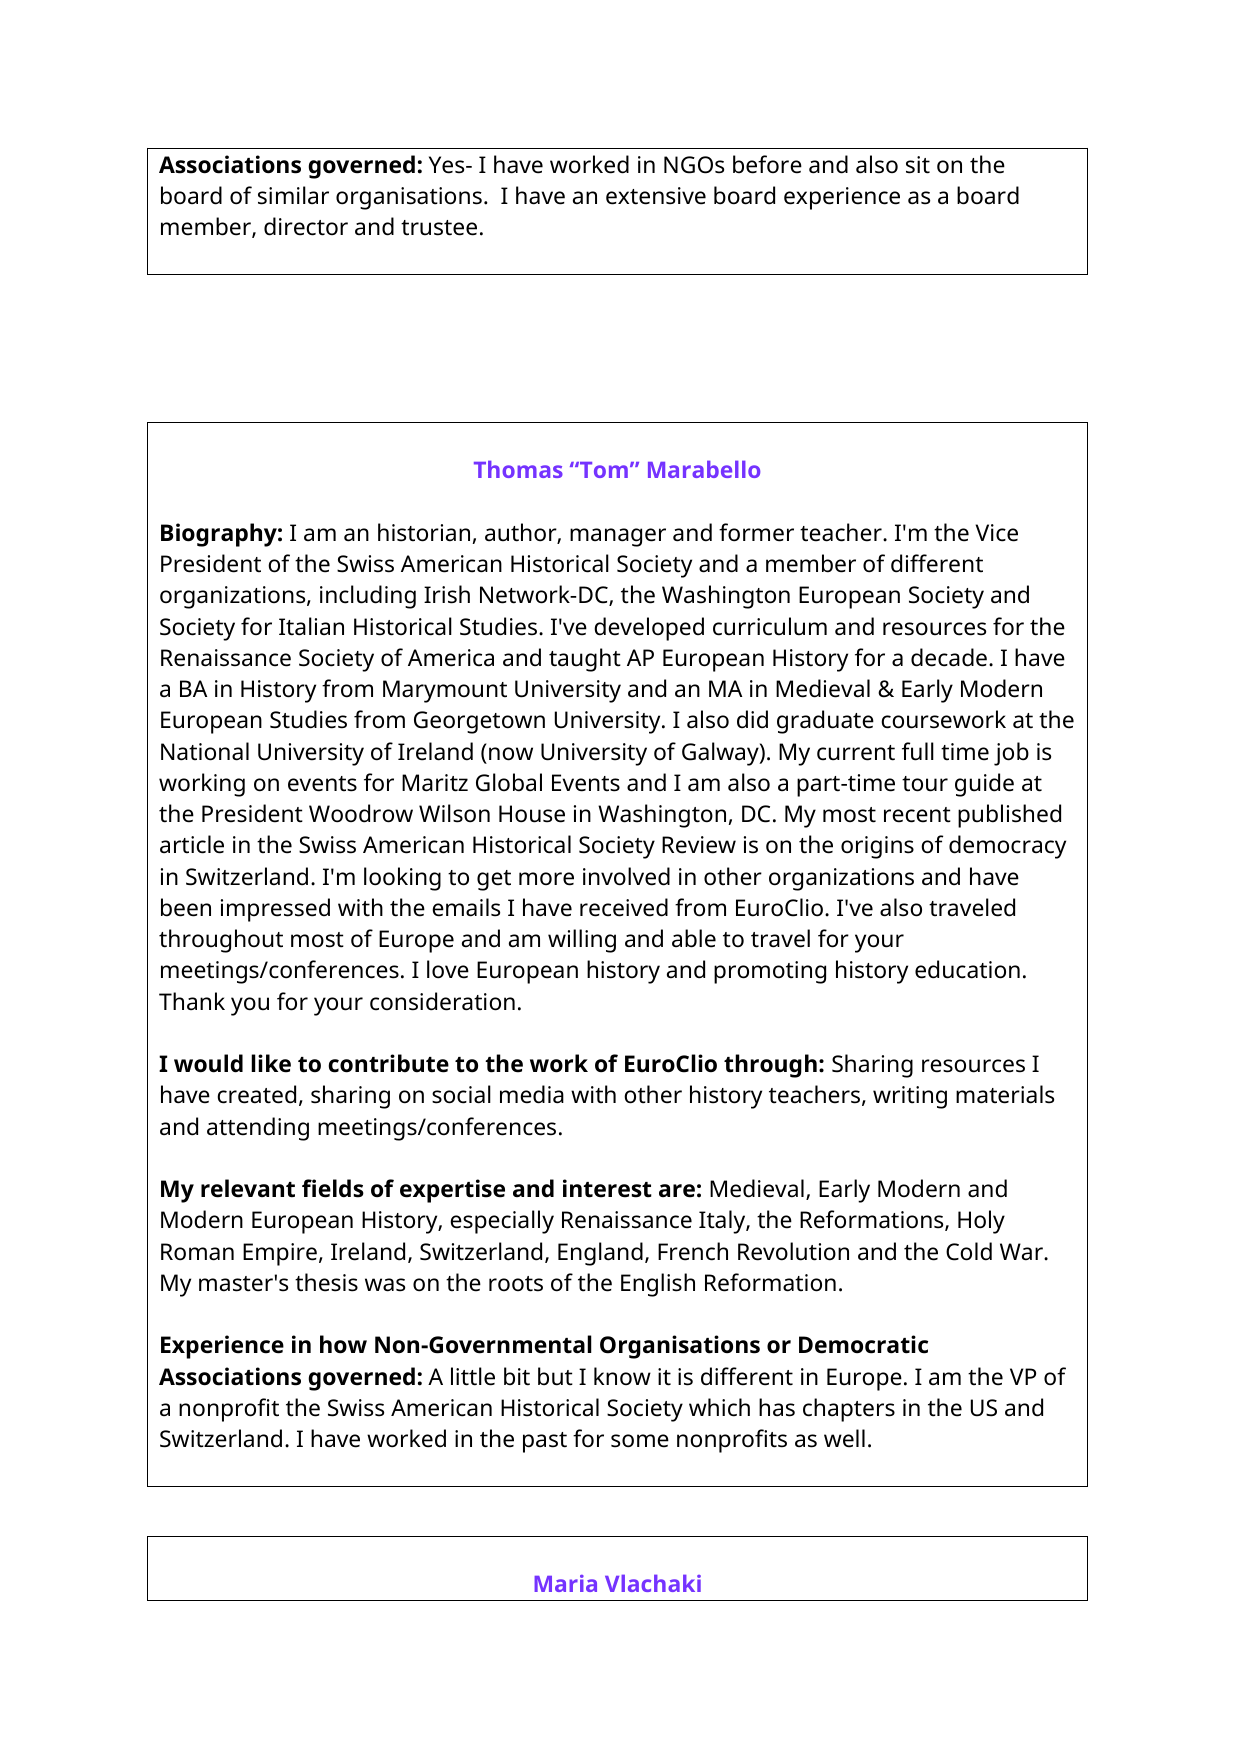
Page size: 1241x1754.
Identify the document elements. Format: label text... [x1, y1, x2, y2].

table_header Maria Vlachaki [148, 1537, 1087, 1599]
table_header Thomas “Tom” Marabello Biography: I am an historian, author, manager and former teacher. I'm the Vice President of the Swiss American Historical Society and a member of different organizations, including Irish Network-DC, the Washington European Society and Society for Italian Historical Studies. I've developed curriculum and resources for the Renaissance Society of America and taught AP European History for a decade. I have a BA in History from Marymount University and an MA in Medieval & Early Modern European Studies from Georgetown University. I also did graduate coursework at the National University of Ireland (now University of Galway). My current full time job is working on events for Maritz Global Events and I am also a part-time tour guide at the President Woodrow Wilson House in Washington, DC. My most recent published article in the Swiss American Historical Society Review is on the origins of democracy in Switzerland. I'm looking to get more involved in other organizations and have been impressed with the emails I have received from EuroClio. I've also traveled throughout most of Europe and am willing and able to travel for your meetings/conferences. I love European history and promoting history education. Thank you for your consideration. I would like to contribute to the work of EuroClio through: Sharing resources I have created, sharing on social media with other history teachers, writing materials and attending meetings/conferences. My relevant fields of expertise and interest are: Medieval, Early Modern and Modern European History, especially Renaissance Italy, the Reformations, Holy Roman Empire, Ireland, Switzerland, England, French Revolution and the Cold War. My master's thesis was on the roots of the English Reformation. Experience in how Non-Governmental Organisations or Democratic Associations governed: A little bit but I know it is different in Europe. I am the VP of a nonprofit the Swiss American Historical Society which has chapters in the US and Switzerland. I have worked in the past for some nonprofits as well. [148, 423, 1087, 1486]
table_header Associations governed: Yes- I have worked in NGOs before and also sit on the board of similar organisations. I have an extensive board experience as a board member, director and trustee. [148, 149, 1087, 274]
